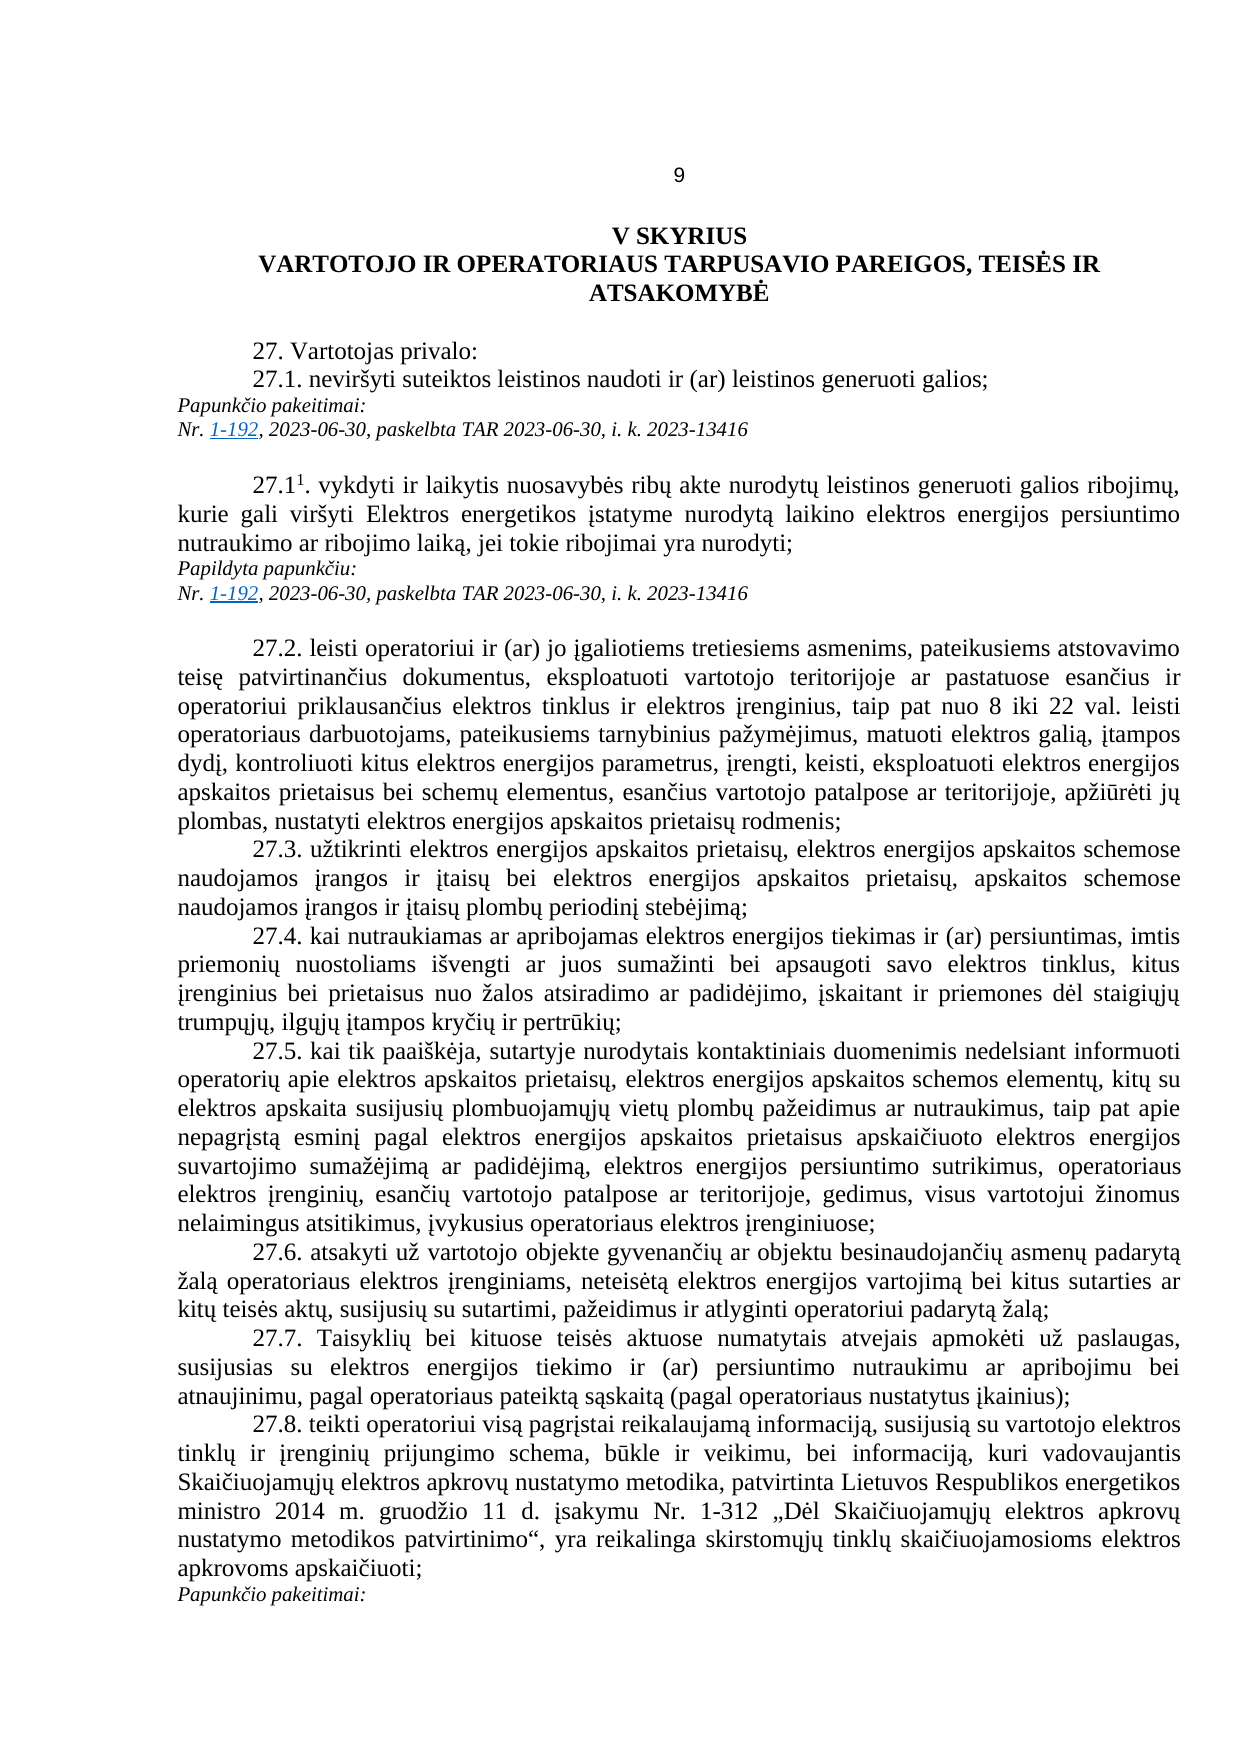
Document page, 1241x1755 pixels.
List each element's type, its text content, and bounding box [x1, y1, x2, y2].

text 27.3. užtikrinti elektros energijos apskaitos prietaisų, elektros energijos apskaitos schemose naudojamos įrangos ir įtaisų bei elektros energijos apskaitos prietaisų, apskaitos schemose naudojamos įrangos ir įtaisų plombų periodinį stebėjimą; [177, 834, 1181, 921]
text 27.7. Taisyklių bei kituose teisės aktuose numatytais atvejais apmokėti už paslaugas, susijusias su elektros energijos tiekimo ir (ar) persiuntimo nutraukimu ar apribojimu bei atnaujinimu, pagal operatoriaus pateiktą sąskaitą (pagal operatoriaus nustatytus įkainius); [177, 1323, 1181, 1409]
text Nr. 1-192, 2023-06-30, paskelbta TAR 2023-06-30, i. k. 2023-13416 [177, 580, 1181, 604]
text 27.8. teikti operatoriui visą pagrįstai reikalaujamą informaciją, susijusią su vartotojo elektros tinklų ir įrenginių prijungimo schema, būkle ir veikimu, bei informaciją, kuri vadovaujantis Skaičiuojamųjų elektros apkrovų nustatymo metodika, patvirtinta Lietuvos Respublikos energetikos ministro 2014 m. gruodžio 11 d. įsakymu Nr. 1-312 „Dėl Skaičiuojamųjų elektros apkrovų nustatymo metodikos patvirtinimo“, yra reikalinga skirstomųjų tinklų skaičiuojamosioms elektros apkrovoms apskaičiuoti; [177, 1409, 1181, 1582]
text V SKYRIUS [177, 221, 1181, 249]
text VARTOTOJO IR OPERATORIAUS TARPUSAVIO PAREIGOS, TEISĖS IR ATSAKOMYBĖ [177, 249, 1181, 307]
text 27.4. kai nutraukiamas ar apribojamas elektros energijos tiekimas ir (ar) persiuntimas, imtis priemonių nuostoliams išvengti ar juos sumažinti bei apsaugoti savo elektros tinklus, kitus įrenginius bei prietaisus nuo žalos atsiradimo ar padidėjimo, įskaitant ir priemones dėl staigiųjų trumpųjų, ilgųjų įtampos kryčių ir pertrūkių; [177, 921, 1181, 1036]
text 27.1. neviršyti suteiktos leistinos naudoti ir (ar) leistinos generuoti galios; [177, 364, 1181, 393]
text 27. Vartotojas privalo: [177, 336, 1181, 364]
text 27.5. kai tik paaiškėja, sutartyje nurodytais kontaktiniais duomenimis nedelsiant informuoti operatorių apie elektros apskaitos prietaisų, elektros energijos apskaitos schemos elementų, kitų su elektros apskaita susijusių plombuojamųjų vietų plombų pažeidimus ar nutraukimus, taip pat apie nepagrįstą esminį pagal elektros energijos apskaitos prietaisus apskaičiuoto elektros energijos suvartojimo sumažėjimą ar padidėjimą, elektros energijos persiuntimo sutrikimus, operatoriaus elektros įrenginių, esančių vartotojo patalpose ar teritorijoje, gedimus, visus vartotojui žinomus nelaimingus atsitikimus, įvykusius operatoriaus elektros įrenginiuose; [177, 1036, 1181, 1237]
text Nr. 1-192, 2023-06-30, paskelbta TAR 2023-06-30, i. k. 2023-13416 [177, 417, 1181, 441]
text 27.6. atsakyti už vartotojo objekte gyvenančių ar objektu besinaudojančių asmenų padarytą žalą operatoriaus elektros įrenginiams, neteisėtą elektros energijos vartojimą bei kitus sutarties ar kitų teisės aktų, susijusių su sutartimi, pažeidimus ir atlyginti operatoriui padarytą žalą; [177, 1237, 1181, 1323]
text Papunkčio pakeitimai: [177, 1582, 1181, 1606]
text Papildyta papunkčiu: [177, 556, 1181, 580]
text Papunkčio pakeitimai: [177, 393, 1181, 417]
text 27.11. vykdyti ir laikytis nuosavybės ribų akte nurodytų leistinos generuoti galios ribojimų, kurie gali viršyti Elektros energetikos įstatyme nurodytą laikino elektros energijos persiuntimo nutraukimo ar ribojimo laiką, jei tokie ribojimai yra nurodyti; [177, 470, 1181, 556]
text 27.2. leisti operatoriui ir (ar) jo įgaliotiems tretiesiems asmenims, pateikusiems atstovavimo teisę patvirtinančius dokumentus, eksploatuoti vartotojo teritorijoje ar pastatuose esančius ir operatoriui priklausančius elektros tinklus ir elektros įrenginius, taip pat nuo 8 iki 22 val. leisti operatoriaus darbuotojams, pateikusiems tarnybinius pažymėjimus, matuoti elektros galią, įtampos dydį, kontroliuoti kitus elektros energijos parametrus, įrengti, keisti, eksploatuoti elektros energijos apskaitos prietaisus bei schemų elementus, esančius vartotojo patalpose ar teritorijoje, apžiūrėti jų plombas, nustatyti elektros energijos apskaitos prietaisų rodmenis; [177, 633, 1181, 834]
